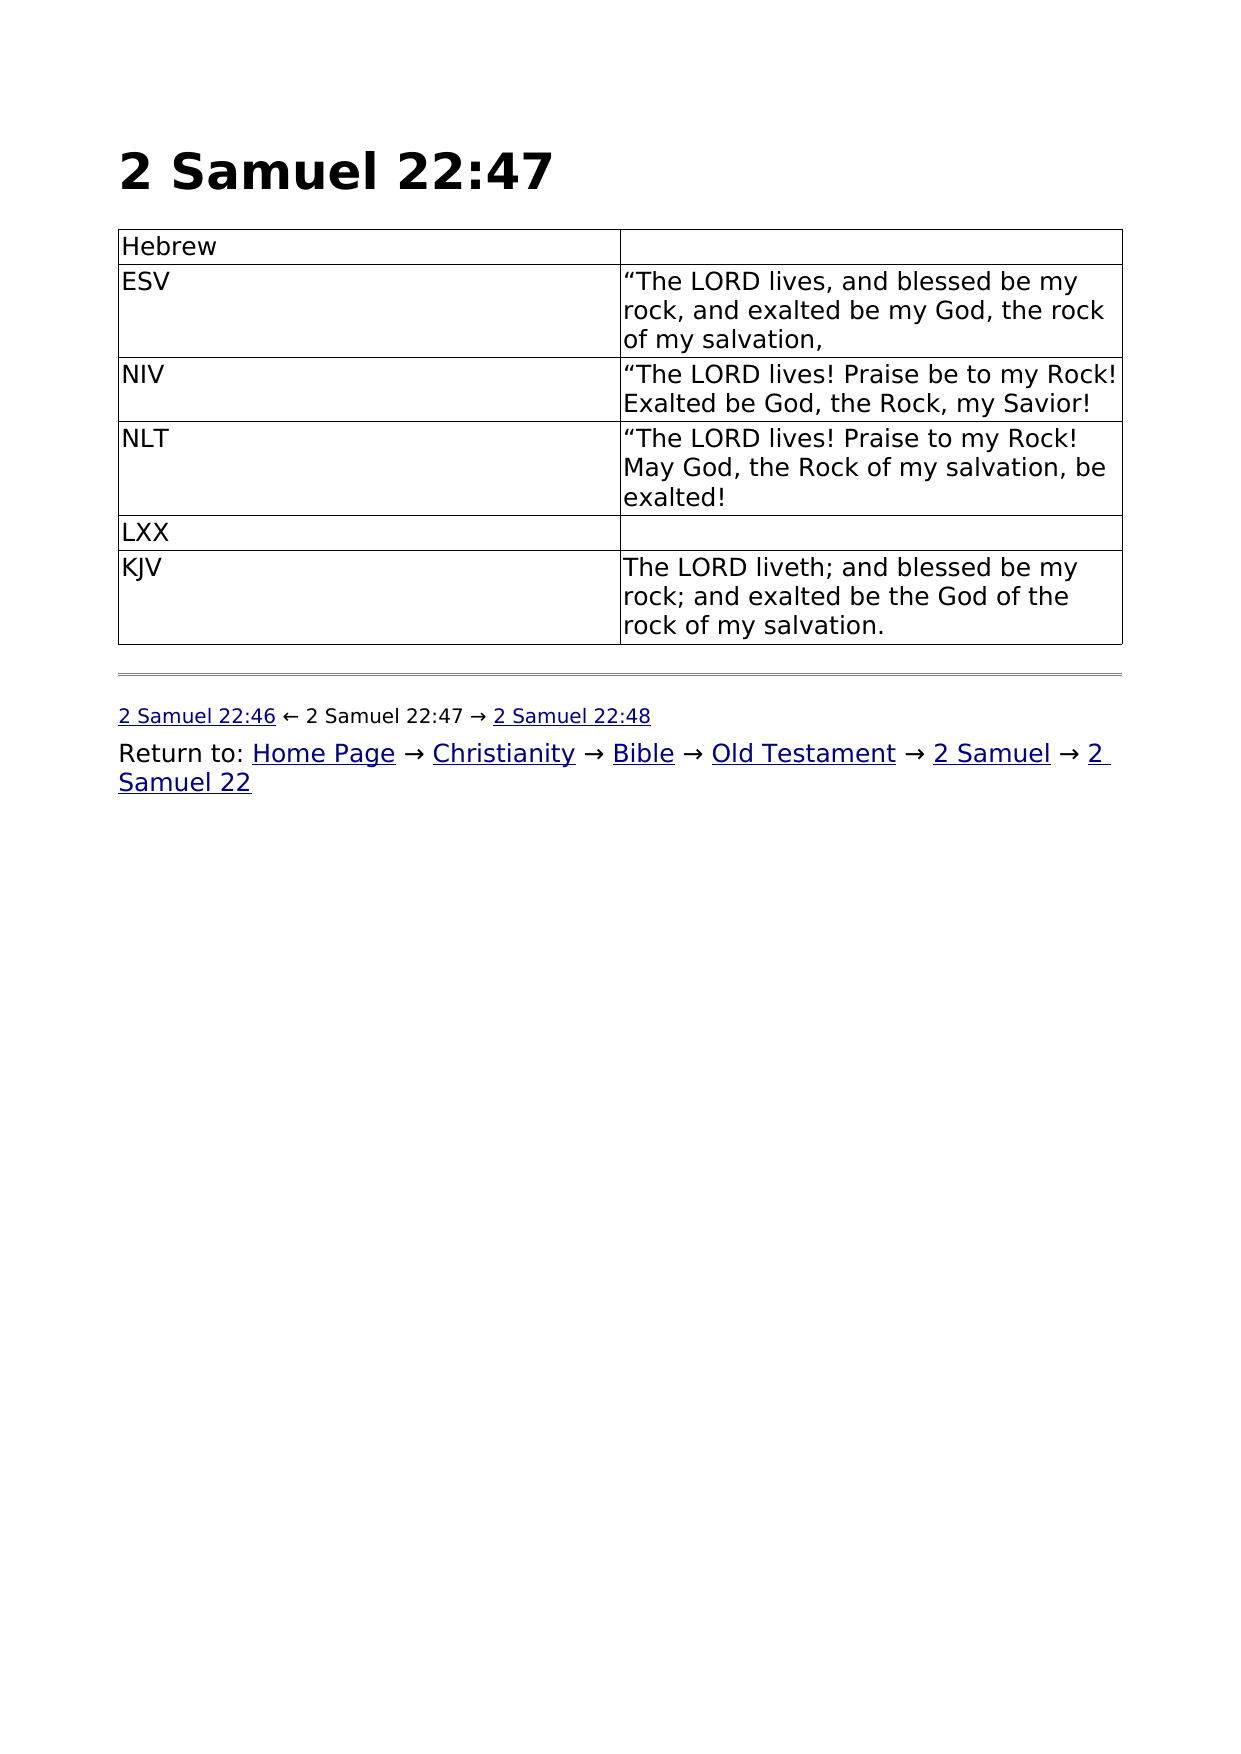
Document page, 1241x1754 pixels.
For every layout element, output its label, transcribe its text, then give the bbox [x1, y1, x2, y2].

text Return to: Home Page → Christianity → Bible → Old Testament → 2 Samuel → 2 Samuel 22 [118, 739, 1122, 797]
table_cell LXX [119, 516, 620, 550]
table_cell NLT [119, 422, 620, 515]
table_cell “The LORD lives! Praise to my Rock! May God, the Rock of my salvation, be exalted! [621, 422, 1122, 515]
table_header [621, 230, 1122, 264]
table_cell The LORD liveth; and blessed be my rock; and exalted be the God of the rock of my salvation. [621, 551, 1122, 643]
table_cell ESV [119, 265, 620, 357]
table_header Hebrew [119, 230, 620, 264]
text 2 Samuel 22:46 ← 2 Samuel 22:47 → 2 Samuel 22:48 [118, 705, 1122, 739]
table_cell KJV [119, 551, 620, 643]
table_cell “The LORD lives! Praise be to my Rock! Exalted be God, the Rock, my Savior! [621, 358, 1122, 421]
subtitle 2 Samuel 22:47 [118, 143, 1122, 201]
table_cell NIV [119, 358, 620, 421]
table_cell [621, 516, 1122, 550]
table_cell “The LORD lives, and blessed be my rock, and exalted be my God, the rock of my salvation, [621, 265, 1122, 357]
